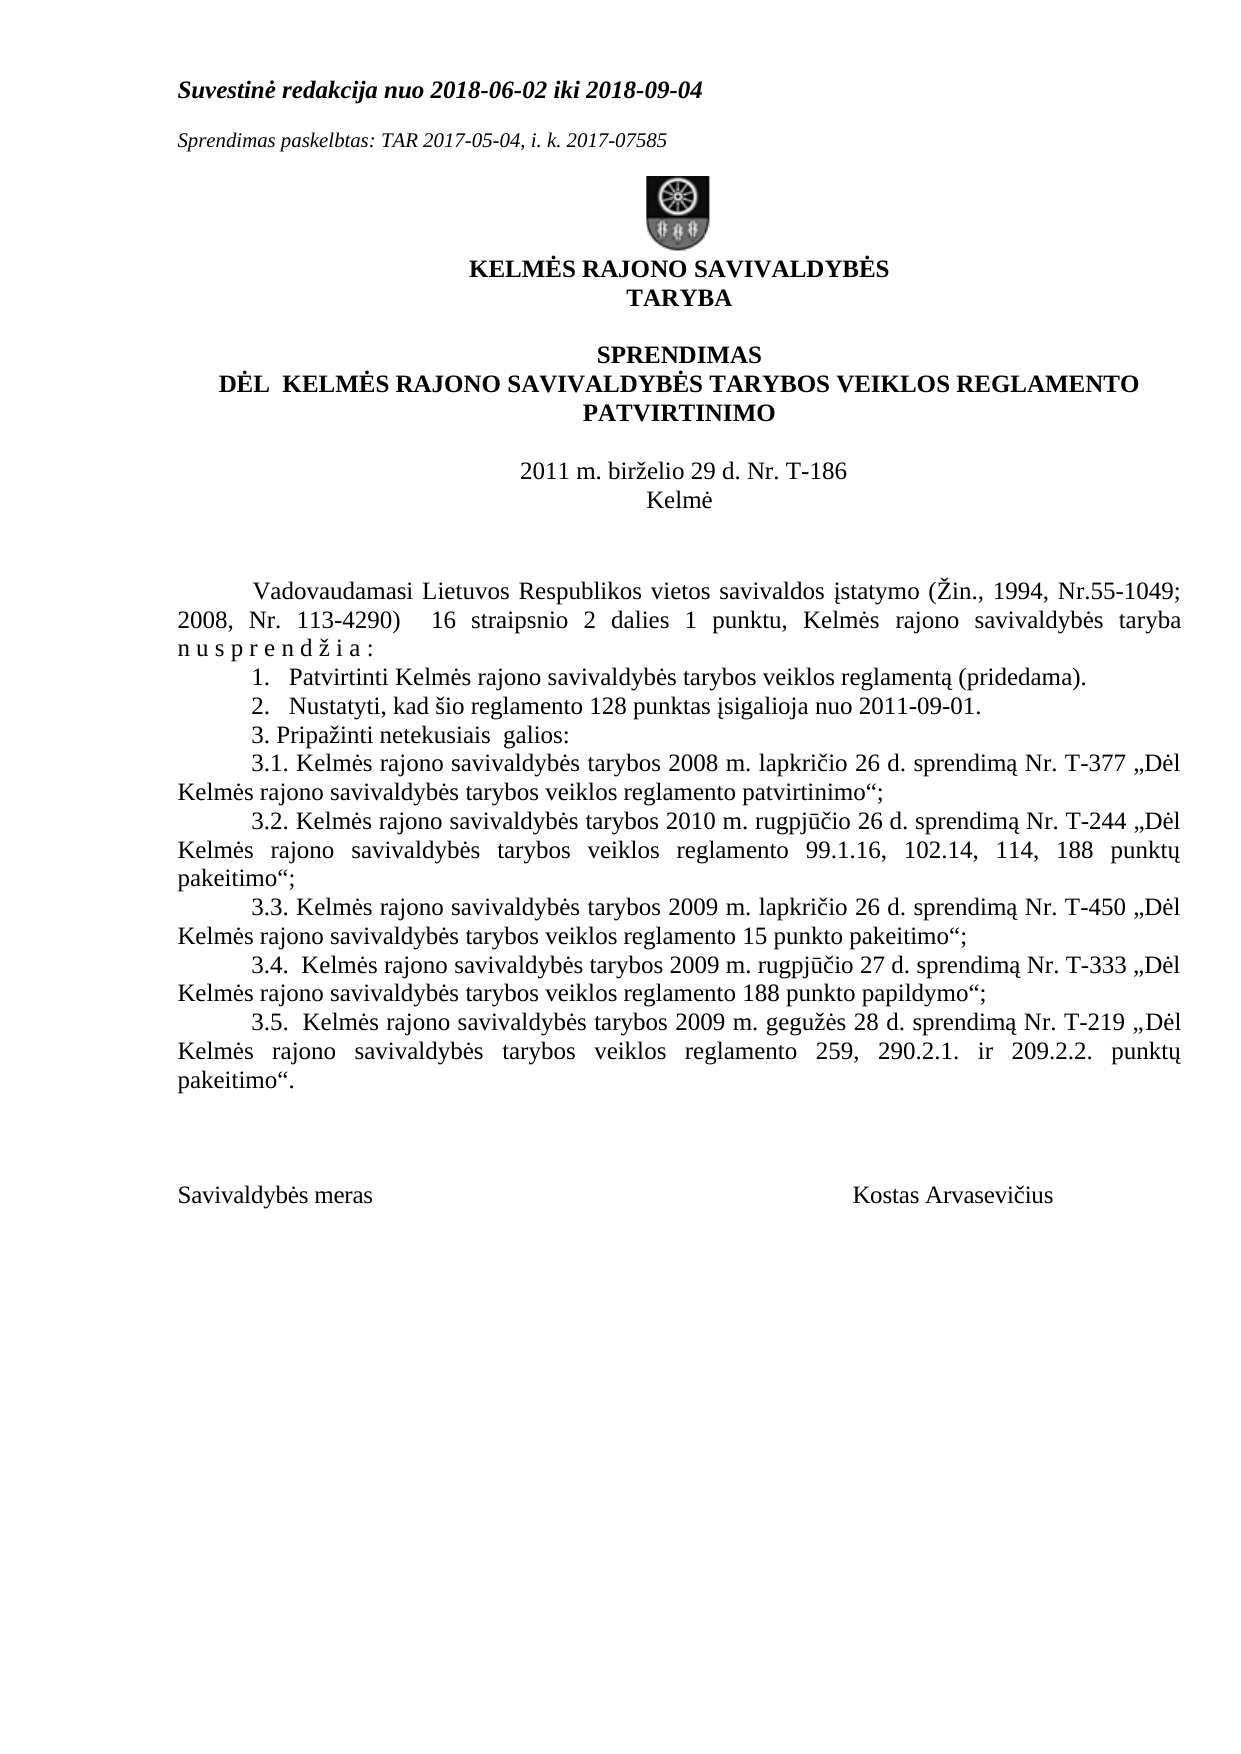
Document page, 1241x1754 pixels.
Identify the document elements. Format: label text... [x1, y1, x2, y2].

text 3.2. Kelmės rajono savivaldybės tarybos 2010 m. rugpjūčio 26 d. sprendimą Nr. T-244 „Dėl Kelmės rajono savivaldybės tarybos veiklos reglamento 99.1.16, 102.14, 114, 188 punktų pakeitimo“; [177, 806, 1181, 892]
text KELMĖS RAJONO SAVIVALDYBĖS [177, 254, 1181, 283]
text 3.1. Kelmės rajono savivaldybės tarybos 2008 m. lapkričio 26 d. sprendimą Nr. T-377 „Dėl Kelmės rajono savivaldybės tarybos veiklos reglamento patvirtinimo“; [177, 748, 1181, 806]
text 3.4. Kelmės rajono savivaldybės tarybos 2009 m. rugpjūčio 27 d. sprendimą Nr. T-333 „Dėl Kelmės rajono savivaldybės tarybos veiklos reglamento 188 punkto papildymo“; [177, 950, 1181, 1007]
text Savivaldybės meras Kostas Arvasevičius [177, 1180, 1181, 1208]
text Sprendimas paskelbtas: TAR 2017-05-04, i. k. 2017-07585 [177, 128, 1181, 152]
text 3.5. Kelmės rajono savivaldybės tarybos 2009 m. gegužės 28 d. sprendimą Nr. T-219 „Dėl Kelmės rajono savivaldybės tarybos veiklos reglamento 259, 290.2.1. ir 209.2.2. punktų pakeitimo“. [177, 1007, 1181, 1093]
text Kelmė [177, 485, 1181, 514]
text 3.3. Kelmės rajono savivaldybės tarybos 2009 m. lapkričio 26 d. sprendimą Nr. T-450 „Dėl Kelmės rajono savivaldybės tarybos veiklos reglamento 15 punkto pakeitimo“; [177, 892, 1181, 950]
text TARYBA [177, 283, 1181, 312]
text DĖL KELMĖS RAJONO SAVIVALDYBĖS TARYBOS VEIKLOS REGLAMENTO PATVIRTINIMO [177, 369, 1181, 427]
text 1. Patvirtinti Kelmės rajono savivaldybės tarybos veiklos reglamentą (pridedama). [251, 662, 1181, 691]
text 2. Nustatyti, kad šio reglamento 128 punktas įsigalioja nuo 2011-09-01. [251, 691, 1181, 720]
text Suvestinė redakcija nuo 2018-06-02 iki 2018-09-04 [177, 75, 1181, 104]
text 3. Pripažinti netekusiais galios: [177, 720, 1181, 748]
text Vadovaudamasi Lietuvos Respublikos vietos savivaldos įstatymo (Žin., 1994, Nr.55-1049; 2008, Nr. 113-4290) 16 straipsnio 2 dalies 1 punktu, Kelmės rajono savivaldybės taryba nusprendžia: [177, 576, 1181, 662]
text SPRENDIMAS [177, 340, 1181, 369]
text 2011 m. birželio 29 d. Nr. T-186 [185, 456, 1181, 485]
